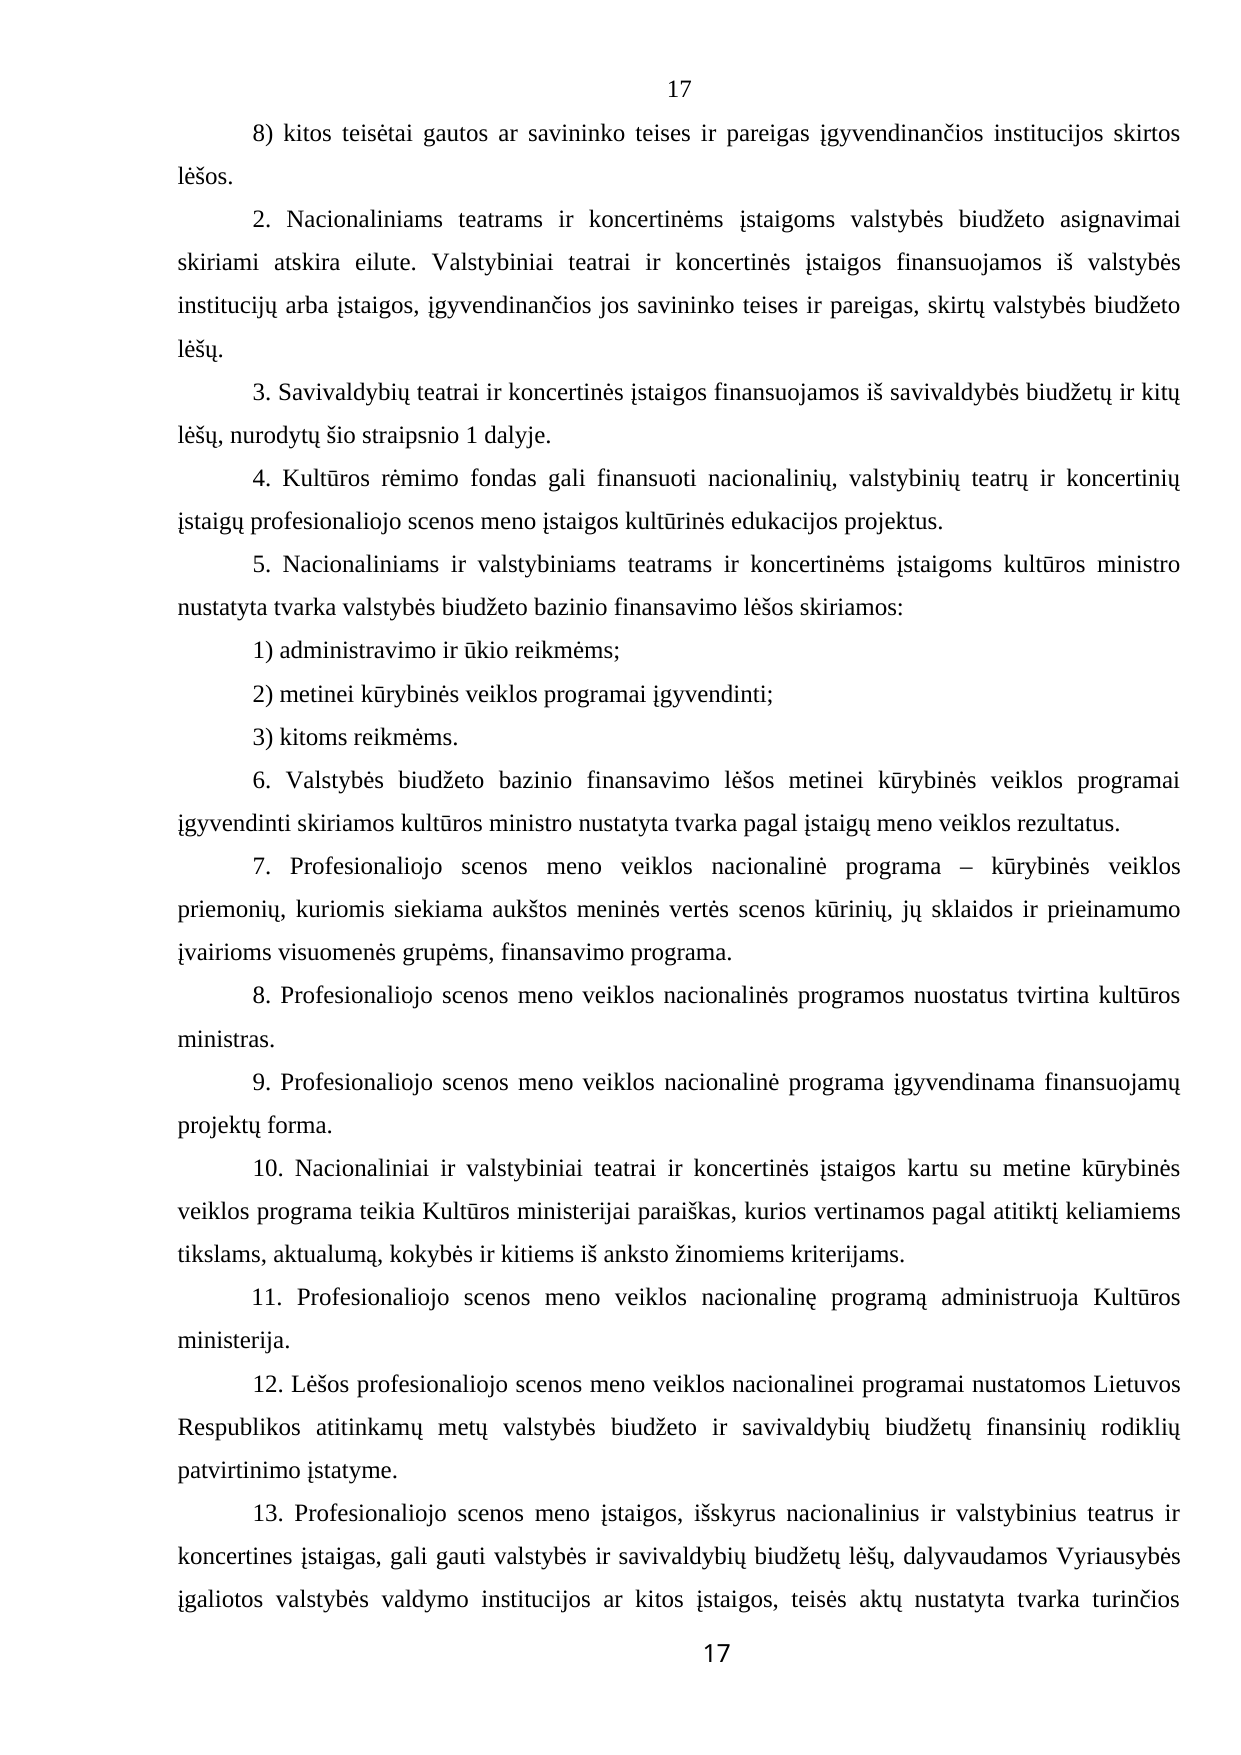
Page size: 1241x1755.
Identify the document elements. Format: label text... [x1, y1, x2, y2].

text 8) kitos teisėtai gautos ar savininko teises ir pareigas įgyvendinančios institucijos skirtos lėšos. [177, 118, 1181, 190]
text 10. Nacionaliniai ir valstybiniai teatrai ir koncertinės įstaigos kartu su metine kūrybinės veiklos programa teikia Kultūros ministerijai paraiškas, kurios vertinamos pagal atitiktį keliamiems tikslams, aktualumą, kokybės ir kitiems iš anksto žinomiems kriterijams. [177, 1153, 1181, 1268]
text 2. Nacionaliniams teatrams ir koncertinėms įstaigoms valstybės biudžeto asignavimai skiriami atskira eilute. Valstybiniai teatrai ir koncertinės įstaigos finansuojamos iš valstybės institucijų arba įstaigos, įgyvendinančios jos savininko teises ir pareigas, skirtų valstybės biudžeto lėšų. [177, 204, 1181, 362]
text 6. Valstybės biudžeto bazinio finansavimo lėšos metinei kūrybinės veiklos programai įgyvendinti skiriamos kultūros ministro nustatyta tvarka pagal įstaigų meno veiklos rezultatus. [177, 765, 1181, 837]
text 5. Nacionaliniams ir valstybiniams teatrams ir koncertinėms įstaigoms kultūros ministro nustatyta tvarka valstybės biudžeto bazinio finansavimo lėšos skiriamos: [177, 549, 1181, 621]
text 8. Profesionaliojo scenos meno veiklos nacionalinės programos nuostatus tvirtina kultūros ministras. [177, 981, 1181, 1052]
text 3) kitoms reikmėms. [177, 722, 1181, 751]
text 9. Profesionaliojo scenos meno veiklos nacionalinė programa įgyvendinama finansuojamų projektų forma. [177, 1067, 1181, 1139]
text 1) administravimo ir ūkio reikmėms; [177, 636, 1181, 664]
text 3. Savivaldybių teatrai ir koncertinės įstaigos finansuojamos iš savivaldybės biudžetų ir kitų lėšų, nurodytų šio straipsnio 1 dalyje. [177, 377, 1181, 449]
text 12. Lėšos profesionaliojo scenos meno veiklos nacionalinei programai nustatomos Lietuvos Respublikos atitinkamų metų valstybės biudžeto ir savivaldybių biudžetų finansinių rodiklių patvirtinimo įstatyme. [177, 1369, 1181, 1484]
text 4. Kultūros rėmimo fondas gali finansuoti nacionalinių, valstybinių teatrų ir koncertinių įstaigų profesionaliojo scenos meno įstaigos kultūrinės edukacijos projektus. [177, 463, 1181, 535]
text 13. Profesionaliojo scenos meno įstaigos, išskyrus nacionalinius ir valstybinius teatrus ir koncertines įstaigas, gali gauti valstybės ir savivaldybių biudžetų lėšų, dalyvaudamos Vyriausybės įgaliotos valstybės valdymo institucijos ar kitos įstaigos, teisės aktų nustatyta tvarka turinčios [177, 1498, 1181, 1613]
text 11. Profesionaliojo scenos meno veiklos nacionalinę programą administruoja Kultūros ministerija. [177, 1282, 1181, 1354]
text 2) metinei kūrybinės veiklos programai įgyvendinti; [177, 679, 1181, 707]
text 7. Profesionaliojo scenos meno veiklos nacionalinė programa – kūrybinės veiklos priemonių, kuriomis siekiama aukštos meninės vertės scenos kūrinių, jų sklaidos ir prieinamumo įvairioms visuomenės grupėms, finansavimo programa. [177, 851, 1181, 966]
